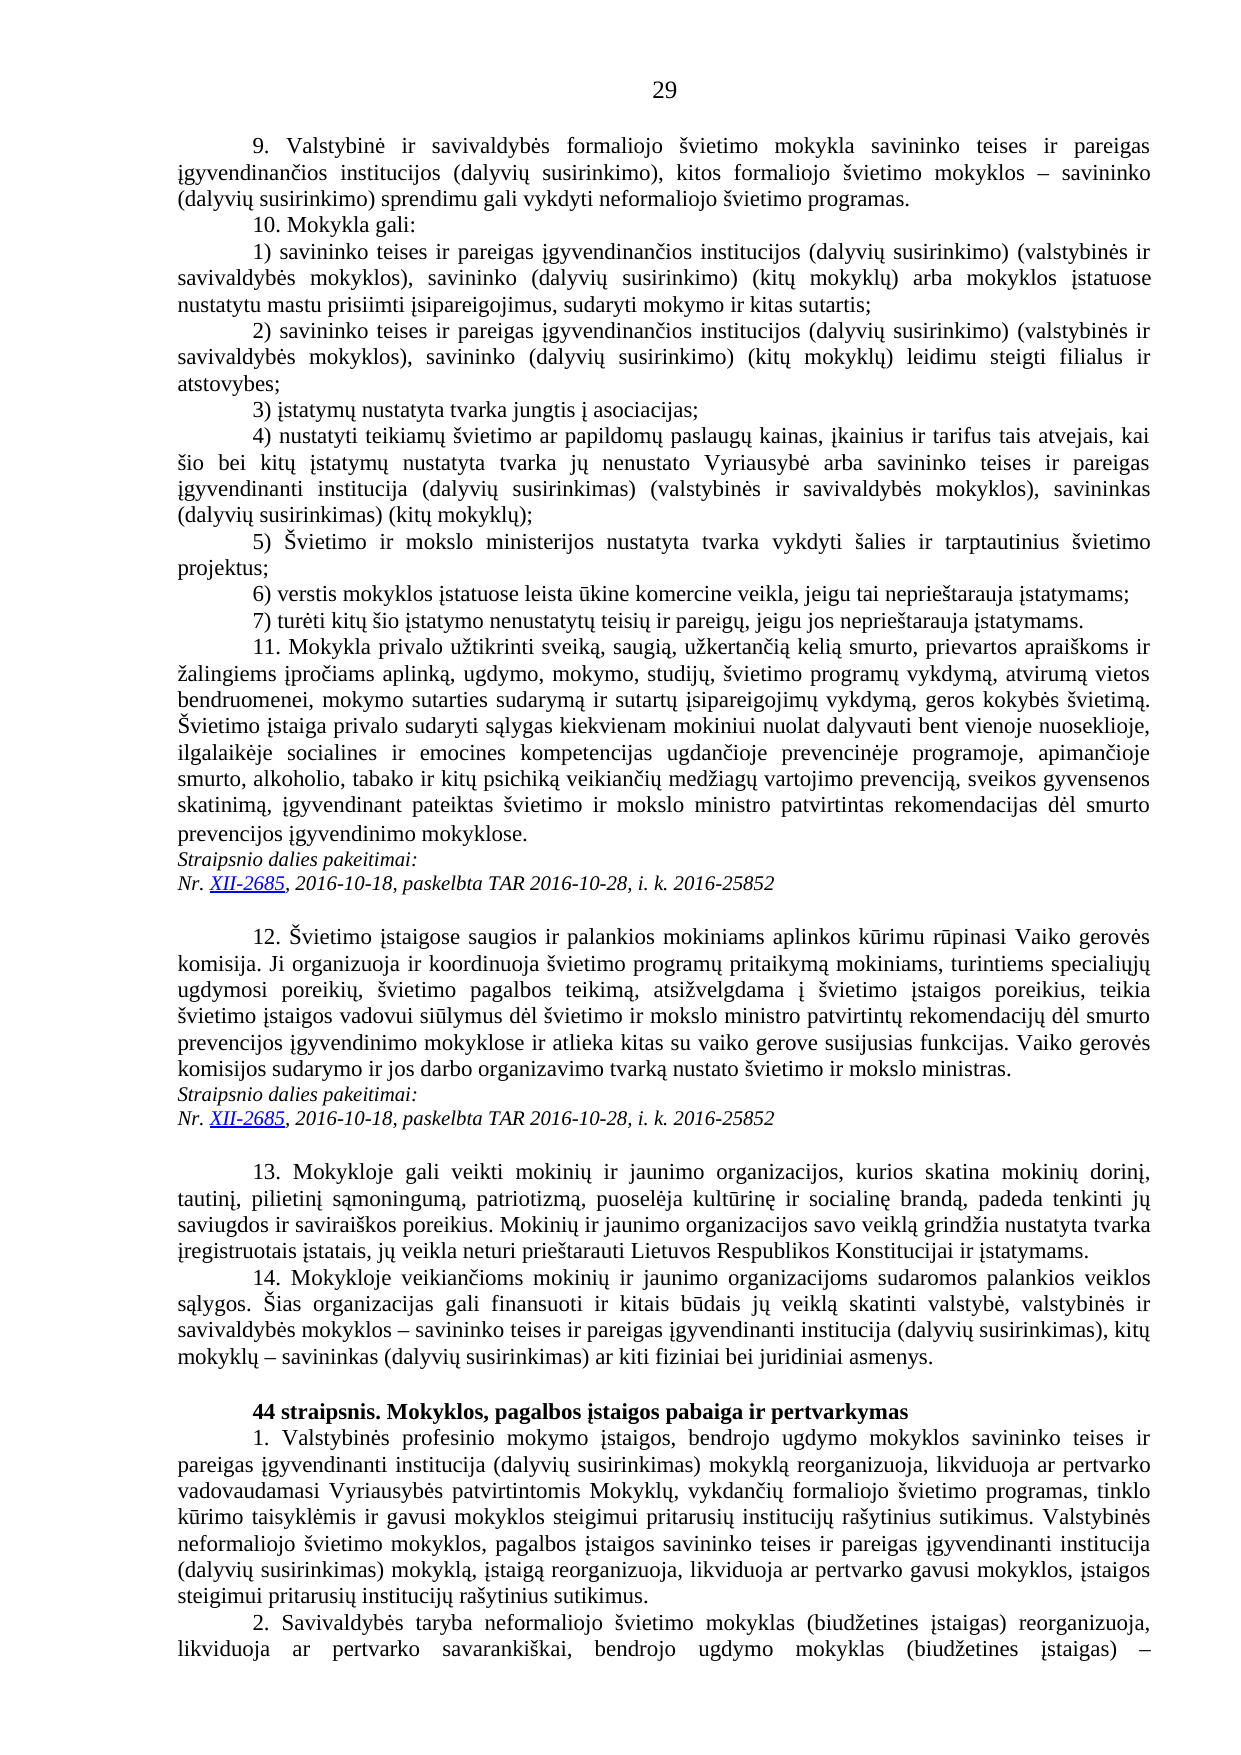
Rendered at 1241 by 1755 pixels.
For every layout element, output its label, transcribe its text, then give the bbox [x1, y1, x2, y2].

text Nr. XII-2685, 2016-10-18, paskelbta TAR 2016-10-28, i. k. 2016-25852 [177, 1106, 1152, 1129]
text 9. Valstybinė ir savivaldybės formaliojo švietimo mokykla savininko teises ir pareigas įgyvendinančios institucijos (dalyvių susirinkimo), kitos formaliojo švietimo mokyklos – savininko (dalyvių susirinkimo) sprendimu gali vykdyti neformaliojo švietimo programas. [177, 132, 1152, 212]
text 1. Valstybinės profesinio mokymo įstaigos, bendrojo ugdymo mokyklos savininko teises ir pareigas įgyvendinanti institucija (dalyvių susirinkimas) mokyklą reorganizuoja, likviduoja ar pertvarko vadovaudamasi Vyriausybės patvirtintomis Mokyklų, vykdančių formaliojo švietimo programas, tinklo kūrimo taisyklėmis ir gavusi mokyklos steigimui pritarusių institucijų rašytinius sutikimus. Valstybinės neformaliojo švietimo mokyklos, pagalbos įstaigos savininko teises ir pareigas įgyvendinanti institucija (dalyvių susirinkimas) mokyklą, įstaigą reorganizuoja, likviduoja ar pertvarko gavusi mokyklos, įstaigos steigimui pritarusių institucijų rašytinius sutikimus. [177, 1424, 1152, 1609]
text 4) nustatyti teikiamų švietimo ar papildomų paslaugų kainas, įkainius ir tarifus tais atvejais, kai šio bei kitų įstatymų nustatyta tvarka jų nenustato Vyriausybė arba savininko teises ir pareigas įgyvendinanti institucija (dalyvių susirinkimas) (valstybinės ir savivaldybės mokyklos), savininkas (dalyvių susirinkimas) (kitų mokyklų); [177, 422, 1152, 528]
text 1) savininko teises ir pareigas įgyvendinančios institucijos (dalyvių susirinkimo) (valstybinės ir savivaldybės mokyklos), savininko (dalyvių susirinkimo) (kitų mokyklų) arba mokyklos įstatuose nustatytu mastu prisiimti įsipareigojimus, sudaryti mokymo ir kitas sutartis; [177, 238, 1152, 317]
text 13. Mokykloje gali veikti mokinių ir jaunimo organizacijos, kurios skatina mokinių dorinį, tautinį, pilietinį sąmoningumą, patriotizmą, puoselėja kultūrinę ir socialinę brandą, padeda tenkinti jų saviugdos ir saviraiškos poreikius. Mokinių ir jaunimo organizacijos savo veiklą grindžia nustatyta tvarka įregistruotais įstatais, jų veikla neturi prieštarauti Lietuvos Respublikos Konstitucijai ir įstatymams. [177, 1158, 1152, 1264]
text 6) verstis mokyklos įstatuose leista ūkine komercine veikla, jeigu tai neprieštarauja įstatymams; [177, 581, 1152, 607]
text Straipsnio dalies pakeitimai: [177, 1081, 1152, 1106]
text 7) turėti kitų šio įstatymo nenustatytų teisių ir pareigų, jeigu jos neprieštarauja įstatymams. [177, 607, 1152, 633]
text 44 straipsnis. Mokyklos, pagalbos įstaigos pabaiga ir pertvarkymas [177, 1398, 1152, 1424]
text Straipsnio dalies pakeitimai: [177, 846, 1152, 871]
text 3) įstatymų nustatyta tvarka jungtis į asociacijas; [177, 396, 1152, 422]
text 2. Savivaldybės taryba neformaliojo švietimo mokyklas (biudžetines įstaigas) reorganizuoja, likviduoja ar pertvarko savarankiškai, bendrojo ugdymo mokyklas (biudžetines įstaigas) – [177, 1609, 1152, 1661]
text 12. Švietimo įstaigose saugios ir palankios mokiniams aplinkos kūrimu rūpinasi Vaiko gerovės komisija. Ji organizuoja ir koordinuoja švietimo programų pritaikymą mokiniams, turintiems specialiųjų ugdymosi poreikių, švietimo pagalbos teikimą, atsižvelgdama į švietimo įstaigos poreikius, teikia švietimo įstaigos vadovui siūlymus dėl švietimo ir mokslo ministro patvirtintų rekomendacijų dėl smurto prevencijos įgyvendinimo mokyklose ir atlieka kitas su vaiko gerove susijusias funkcijas. Vaiko gerovės komisijos sudarymo ir jos darbo organizavimo tvarką nustato švietimo ir mokslo ministras. [177, 923, 1152, 1081]
text 11. Mokykla privalo užtikrinti sveiką, saugią, užkertančią kelią smurto, prievartos apraiškoms ir žalingiems įpročiams aplinką, ugdymo, mokymo, studijų, švietimo programų vykdymą, atvirumą vietos bendruomenei, mokymo sutarties sudarymą ir sutartų įsipareigojimų vykdymą, geros kokybės švietimą. Švietimo įstaiga privalo sudaryti sąlygas kiekvienam mokiniui nuolat dalyvauti bent vienoje nuoseklioje, ilgalaikėje socialines ir emocines kompetencijas ugdančioje prevencinėje programoje, apimančioje smurto, alkoholio, tabako ir kitų psichiką veikiančių medžiagų vartojimo prevenciją, sveikos gyvensenos skatinimą, įgyvendinant pateiktas švietimo ir mokslo ministro patvirtintas rekomendacijas dėl smurto prevencijos įgyvendinimo mokyklose. [177, 633, 1152, 846]
text 14. Mokykloje veikiančioms mokinių ir jaunimo organizacijoms sudaromos palankios veiklos sąlygos. Šias organizacijas gali finansuoti ir kitais būdais jų veiklą skatinti valstybė, valstybinės ir savivaldybės mokyklos – savininko teises ir pareigas įgyvendinanti institucija (dalyvių susirinkimas), kitų mokyklų – savininkas (dalyvių susirinkimas) ar kiti fiziniai bei juridiniai asmenys. [177, 1264, 1152, 1369]
text 5) Švietimo ir mokslo ministerijos nustatyta tvarka vykdyti šalies ir tarptautinius švietimo projektus; [177, 528, 1152, 581]
text Nr. XII-2685, 2016-10-18, paskelbta TAR 2016-10-28, i. k. 2016-25852 [177, 871, 1152, 894]
text 10. Mokykla gali: [177, 212, 1152, 238]
text 2) savininko teises ir pareigas įgyvendinančios institucijos (dalyvių susirinkimo) (valstybinės ir savivaldybės mokyklos), savininko (dalyvių susirinkimo) (kitų mokyklų) leidimu steigti filialus ir atstovybes; [177, 317, 1152, 396]
